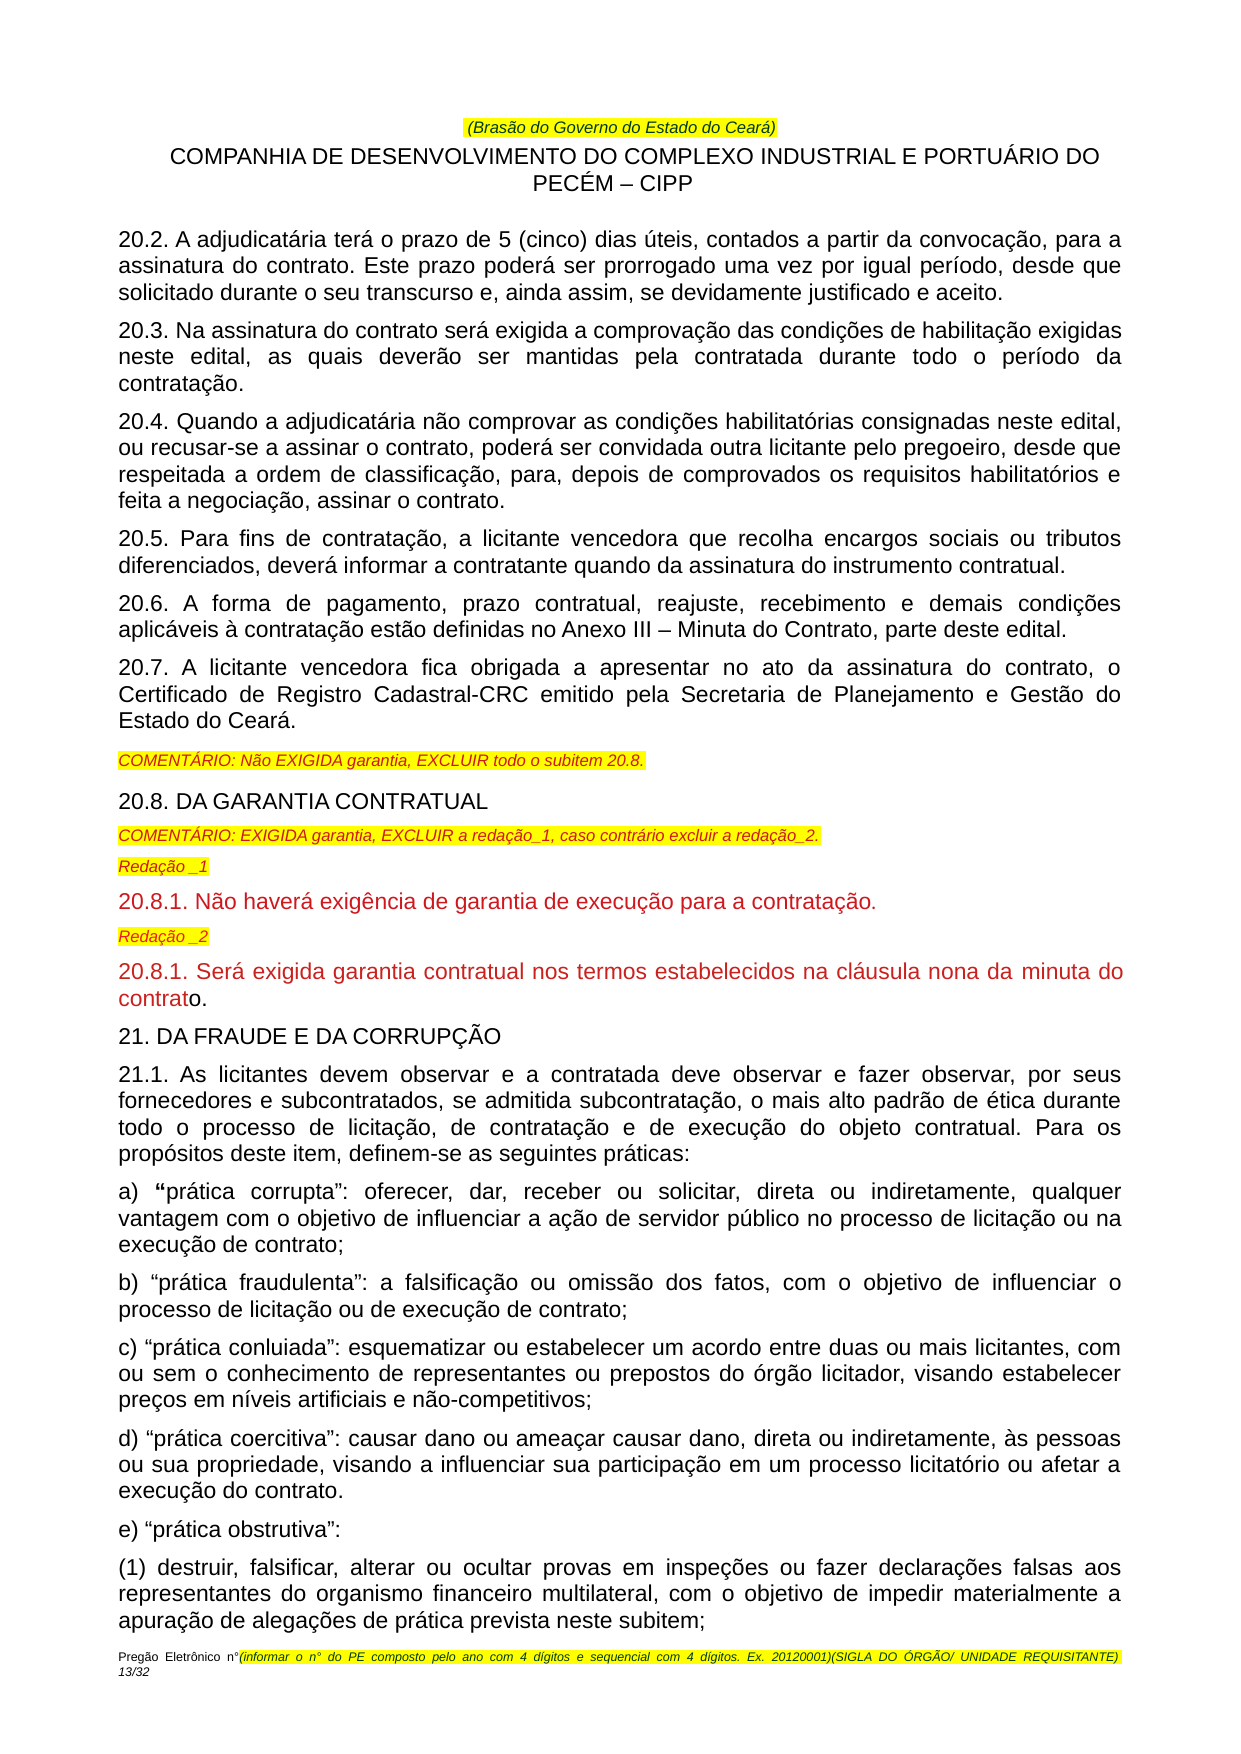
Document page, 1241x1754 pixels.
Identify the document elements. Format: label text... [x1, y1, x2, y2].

text 20.5. Para fins de contratação, a licitante vencedora que recolha encargos sociais ou tributos diferenciados, deverá informar a contratante quando da assinatura do instrumento contratual. [118, 525, 1122, 578]
text a) “prática corrupta”: oferecer, dar, receber ou solicitar, direta ou indiretamente, qualquer vantagem com o objetivo de influenciar a ação de servidor público no processo de licitação ou na execução de contrato; [118, 1178, 1122, 1257]
text 20.7. A licitante vencedora fica obrigada a apresentar no ato da assinatura do contrato, o Certificado de Registro Cadastral-CRC emitido pela Secretaria de Planejamento e Gestão do Estado do Ceará. [118, 654, 1122, 733]
text COMENTÁRIO: EXIGIDA garantia, EXCLUIR a redação_1, caso contrário excluir a redação_2. [118, 826, 1124, 845]
text 20.8. DA GARANTIA CONTRATUAL [118, 788, 1122, 814]
text 20.8.1. Será exigida garantia contratual nos termos estabelecidos na cláusula nona da minuta do contrato. [118, 958, 1124, 1011]
text Redação _2 [118, 927, 1124, 946]
text c) “prática conluiada”: esquematizar ou estabelecer um acordo entre duas ou mais licitantes, com ou sem o conhecimento de representantes ou prepostos do órgão licitador, visando estabelecer preços em níveis artificiais e não-competitivos; [118, 1334, 1122, 1413]
text b) “prática fraudulenta”: a falsificação ou omissão dos fatos, com o objetivo de influenciar o processo de licitação ou de execução de contrato; [118, 1269, 1122, 1322]
text e) “prática obstrutiva”: [118, 1516, 1122, 1542]
text 20.6. A forma de pagamento, prazo contratual, reajuste, recebimento e demais condições aplicáveis à contratação estão definidas no Anexo III – Minuta do Contrato, parte deste edital. [118, 590, 1122, 642]
text COMENTÁRIO: Não EXIGIDA garantia, EXCLUIR todo o subitem 20.8. [118, 751, 1124, 770]
text 21. DA FRAUDE E DA CORRUPÇÃO [118, 1023, 1124, 1049]
text (1) destruir, falsificar, alterar ou ocultar provas em inspeções ou fazer declarações falsas aos representantes do organismo financeiro multilateral, com o objetivo de impedir materialmente a apuração de alegações de prática prevista neste subitem; [118, 1554, 1122, 1633]
text d) “prática coercitiva”: causar dano ou ameaçar causar dano, direta ou indiretamente, às pessoas ou sua propriedade, visando a influenciar sua participação em um processo licitatório ou afetar a execução do contrato. [118, 1425, 1122, 1504]
text Redação _1 [118, 857, 1124, 876]
text 20.4. Quando a adjudicatária não comprovar as condições habilitatórias consignadas neste edital, ou recusar-se a assinar o contrato, poderá ser convidada outra licitante pelo pregoeiro, desde que respeitada a ordem de classificação, para, depois de comprovados os requisitos habilitatórios e feita a negociação, assinar o contrato. [118, 408, 1122, 513]
text 20.8.1. Não haverá exigência de garantia de execução para a contratação. [118, 888, 1124, 915]
text 20.3. Na assinatura do contrato será exigida a comprovação das condições de habilitação exigidas neste edital, as quais deverão ser mantidas pela contratada durante todo o período da contratação. [118, 317, 1122, 396]
text 21.1. As licitantes devem observar e a contratada deve observar e fazer observar, por seus fornecedores e subcontratados, se admitida subcontratação, o mais alto padrão de ética durante todo o processo de licitação, de contratação e de execução do objeto contratual. Para os propósitos deste item, definem-se as seguintes práticas: [118, 1061, 1122, 1166]
text 20.2. A adjudicatária terá o prazo de 5 (cinco) dias úteis, contados a partir da convocação, para a assinatura do contrato. Este prazo poderá ser prorrogado uma vez por igual período, desde que solicitado durante o seu transcurso e, ainda assim, se devidamente justificado e aceito. [118, 226, 1122, 305]
